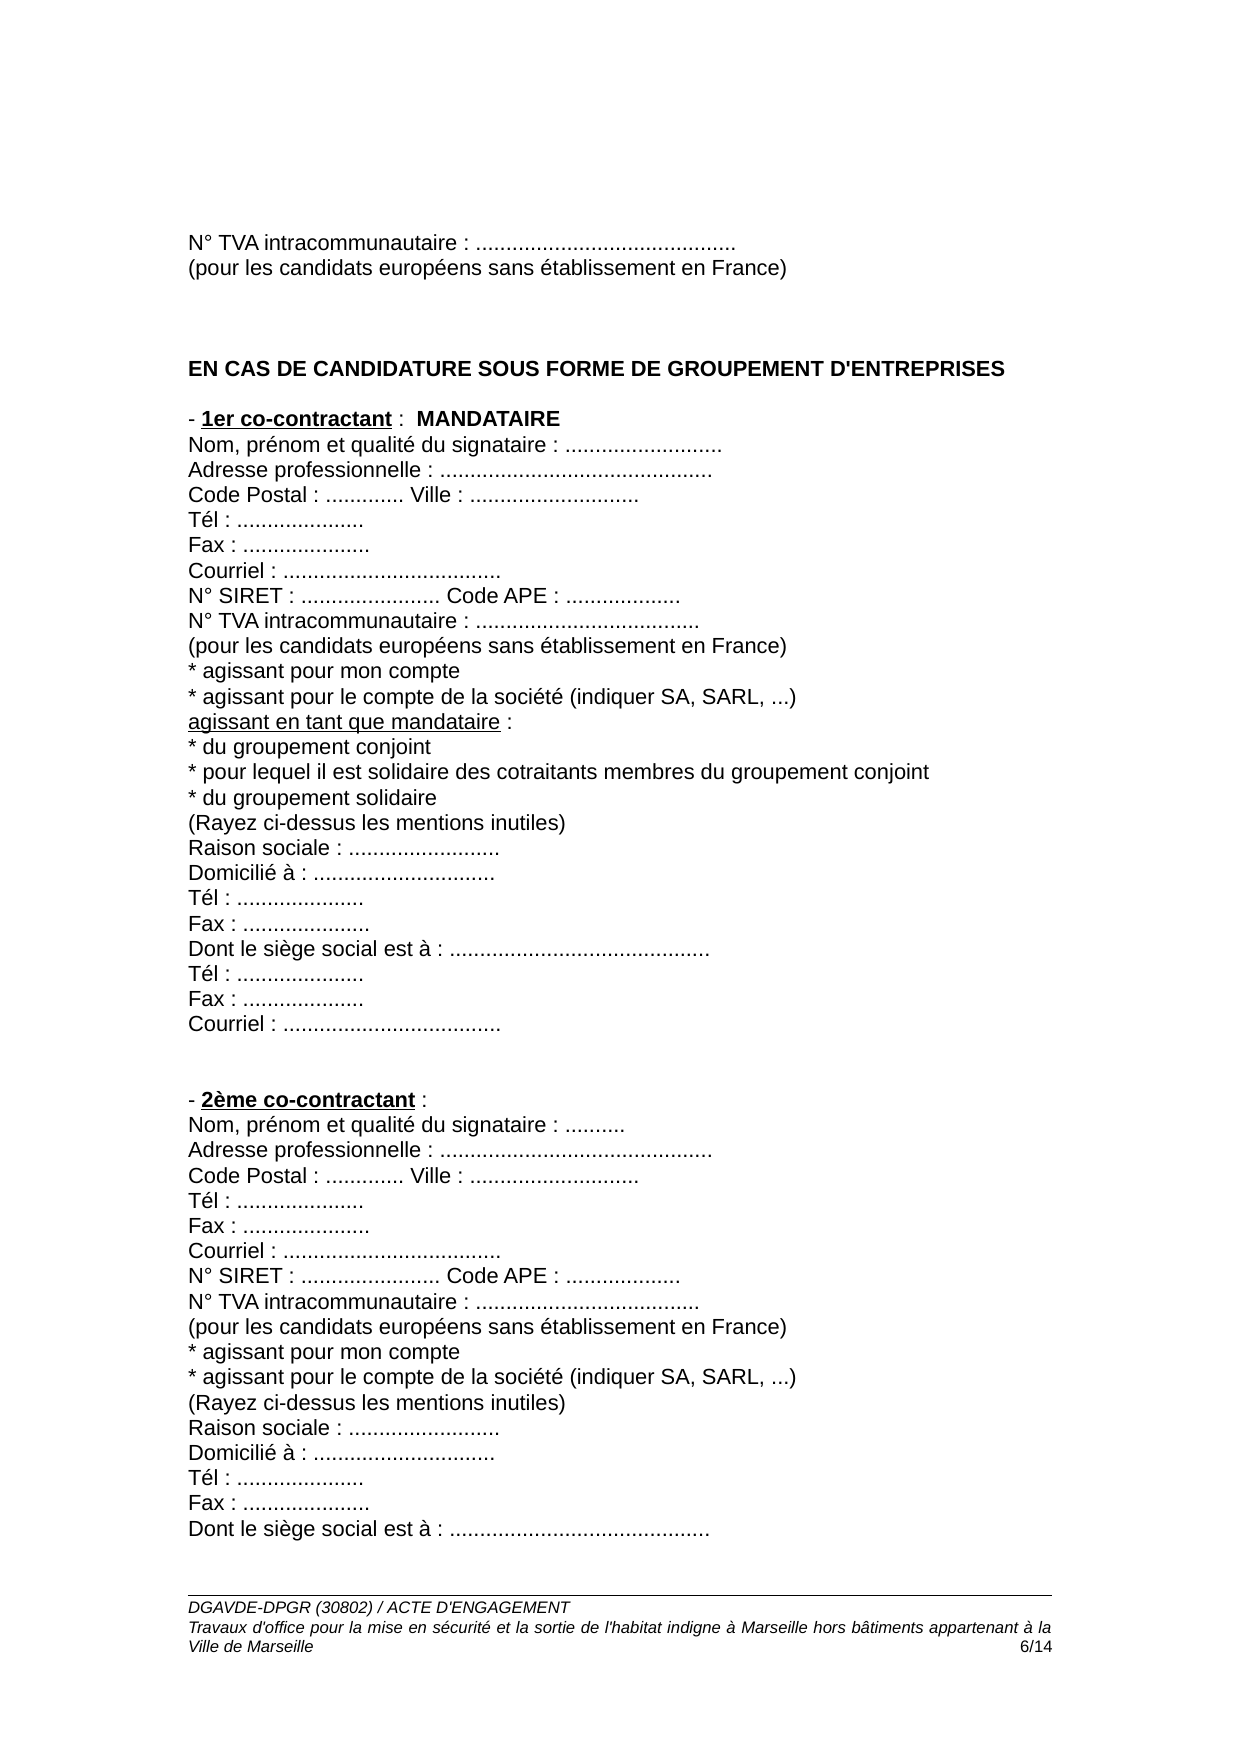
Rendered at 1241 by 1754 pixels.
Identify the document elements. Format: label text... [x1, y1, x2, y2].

text (Rayez ci-dessus les mentions inutiles) [188, 1389, 1052, 1414]
text N° TVA intracommunautaire : ..................................... [188, 1288, 1052, 1314]
text EN CAS DE CANDIDATURE SOUS FORME DE GROUPEMENT D'ENTREPRISES [188, 356, 1052, 381]
text Raison sociale : ......................... [188, 1414, 1052, 1440]
text N° SIRET : ....................... Code APE : ................... [188, 1263, 1052, 1288]
text Raison sociale : ......................... [188, 835, 1052, 860]
text Tél : ..................... [188, 961, 1052, 986]
text Tél : ..................... [188, 1465, 1052, 1490]
text Tél : ..................... [188, 885, 1052, 910]
text Fax : .................... [188, 986, 1052, 1011]
text (pour les candidats européens sans établissement en France) [188, 1314, 1052, 1339]
text * agissant pour mon compte [188, 1339, 1052, 1364]
text Dont le siège social est à : ........................................... [188, 1515, 1052, 1541]
text Adresse professionnelle : ............................................. [188, 457, 1052, 482]
text Nom, prénom et qualité du signataire : .......................... [188, 431, 1052, 457]
text Courriel : .................................... [188, 1011, 1052, 1036]
text - 2ème co-contractant : [188, 1087, 1052, 1112]
text - 1er co-contractant : MANDATAIRE [188, 406, 1052, 431]
text Code Postal : ............. Ville : ............................ [188, 1162, 1052, 1188]
text Tél : ..................... [188, 507, 1052, 532]
text Dont le siège social est à : ........................................... [188, 936, 1052, 961]
text * agissant pour le compte de la société (indiquer SA, SARL, ...) [188, 683, 1052, 709]
text Nom, prénom et qualité du signataire : .......... [188, 1112, 1052, 1137]
text * du groupement solidaire [188, 784, 1052, 809]
text Fax : ..................... [188, 532, 1052, 557]
text (pour les candidats européens sans établissement en France) [188, 633, 1052, 658]
text Adresse professionnelle : ............................................. [188, 1137, 1052, 1162]
text Domicilié à : .............................. [188, 1440, 1052, 1465]
text Courriel : .................................... [188, 557, 1052, 583]
text Fax : ..................... [188, 1490, 1052, 1515]
text N° TVA intracommunautaire : ..................................... [188, 608, 1052, 633]
text Fax : ..................... [188, 910, 1052, 936]
text N° TVA intracommunautaire : ........................................... [188, 230, 1052, 255]
text * agissant pour le compte de la société (indiquer SA, SARL, ...) [188, 1364, 1052, 1389]
text (pour les candidats européens sans établissement en France) [188, 255, 1052, 280]
text Courriel : .................................... [188, 1238, 1052, 1263]
text Domicilié à : .............................. [188, 860, 1052, 885]
text (Rayez ci-dessus les mentions inutiles) [188, 809, 1052, 835]
text * du groupement conjoint [188, 734, 1052, 759]
text Fax : ..................... [188, 1213, 1052, 1238]
text * pour lequel il est solidaire des cotraitants membres du groupement conjoint [188, 759, 1052, 784]
text * agissant pour mon compte [188, 658, 1052, 683]
text Tél : ..................... [188, 1188, 1052, 1213]
text agissant en tant que mandataire : [188, 709, 1052, 734]
text Code Postal : ............. Ville : ............................ [188, 482, 1052, 507]
text N° SIRET : ....................... Code APE : ................... [188, 583, 1052, 608]
